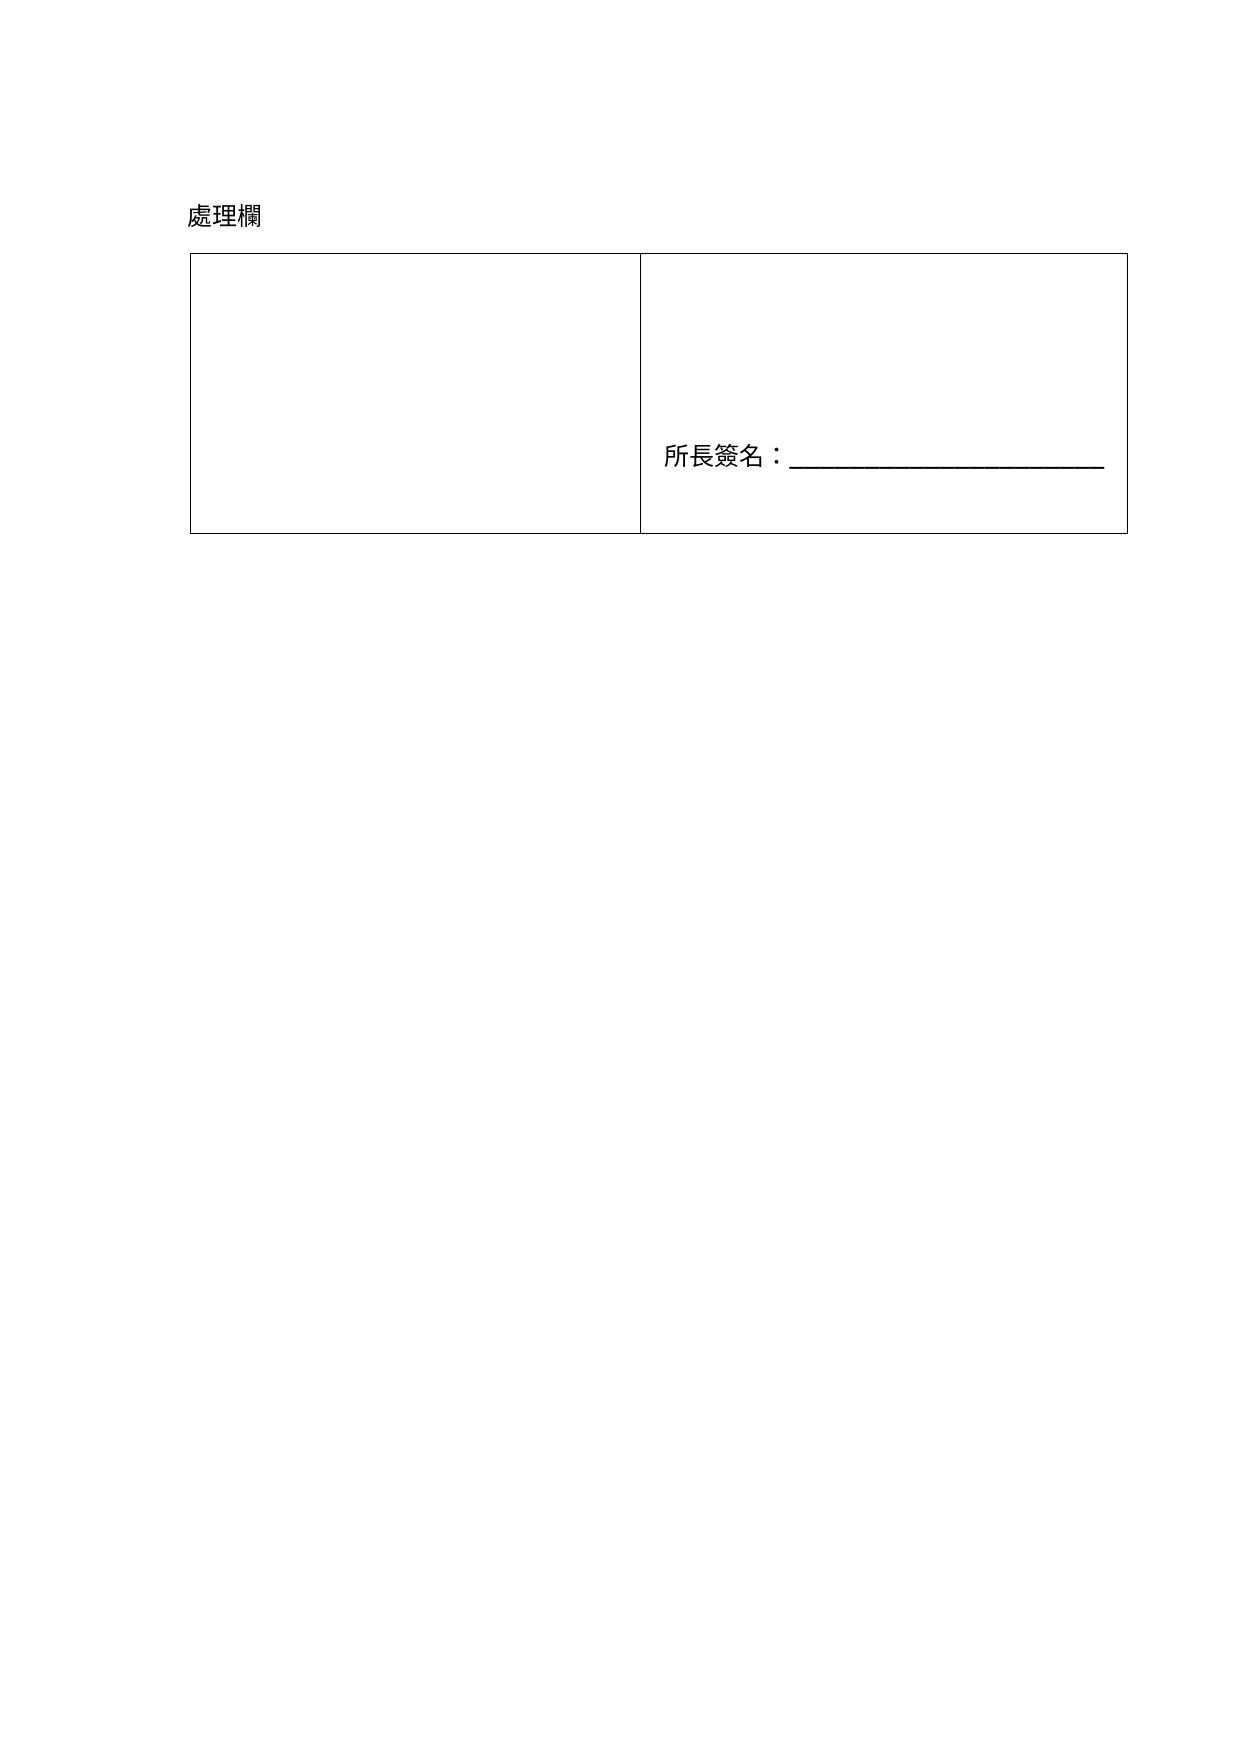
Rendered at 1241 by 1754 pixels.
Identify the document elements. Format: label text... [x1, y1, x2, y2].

table_header 所長簽名：_____________________ 日 期：_____________________ [641, 254, 1127, 532]
text 處理欄 [187, 173, 1087, 235]
table_header [191, 254, 640, 532]
